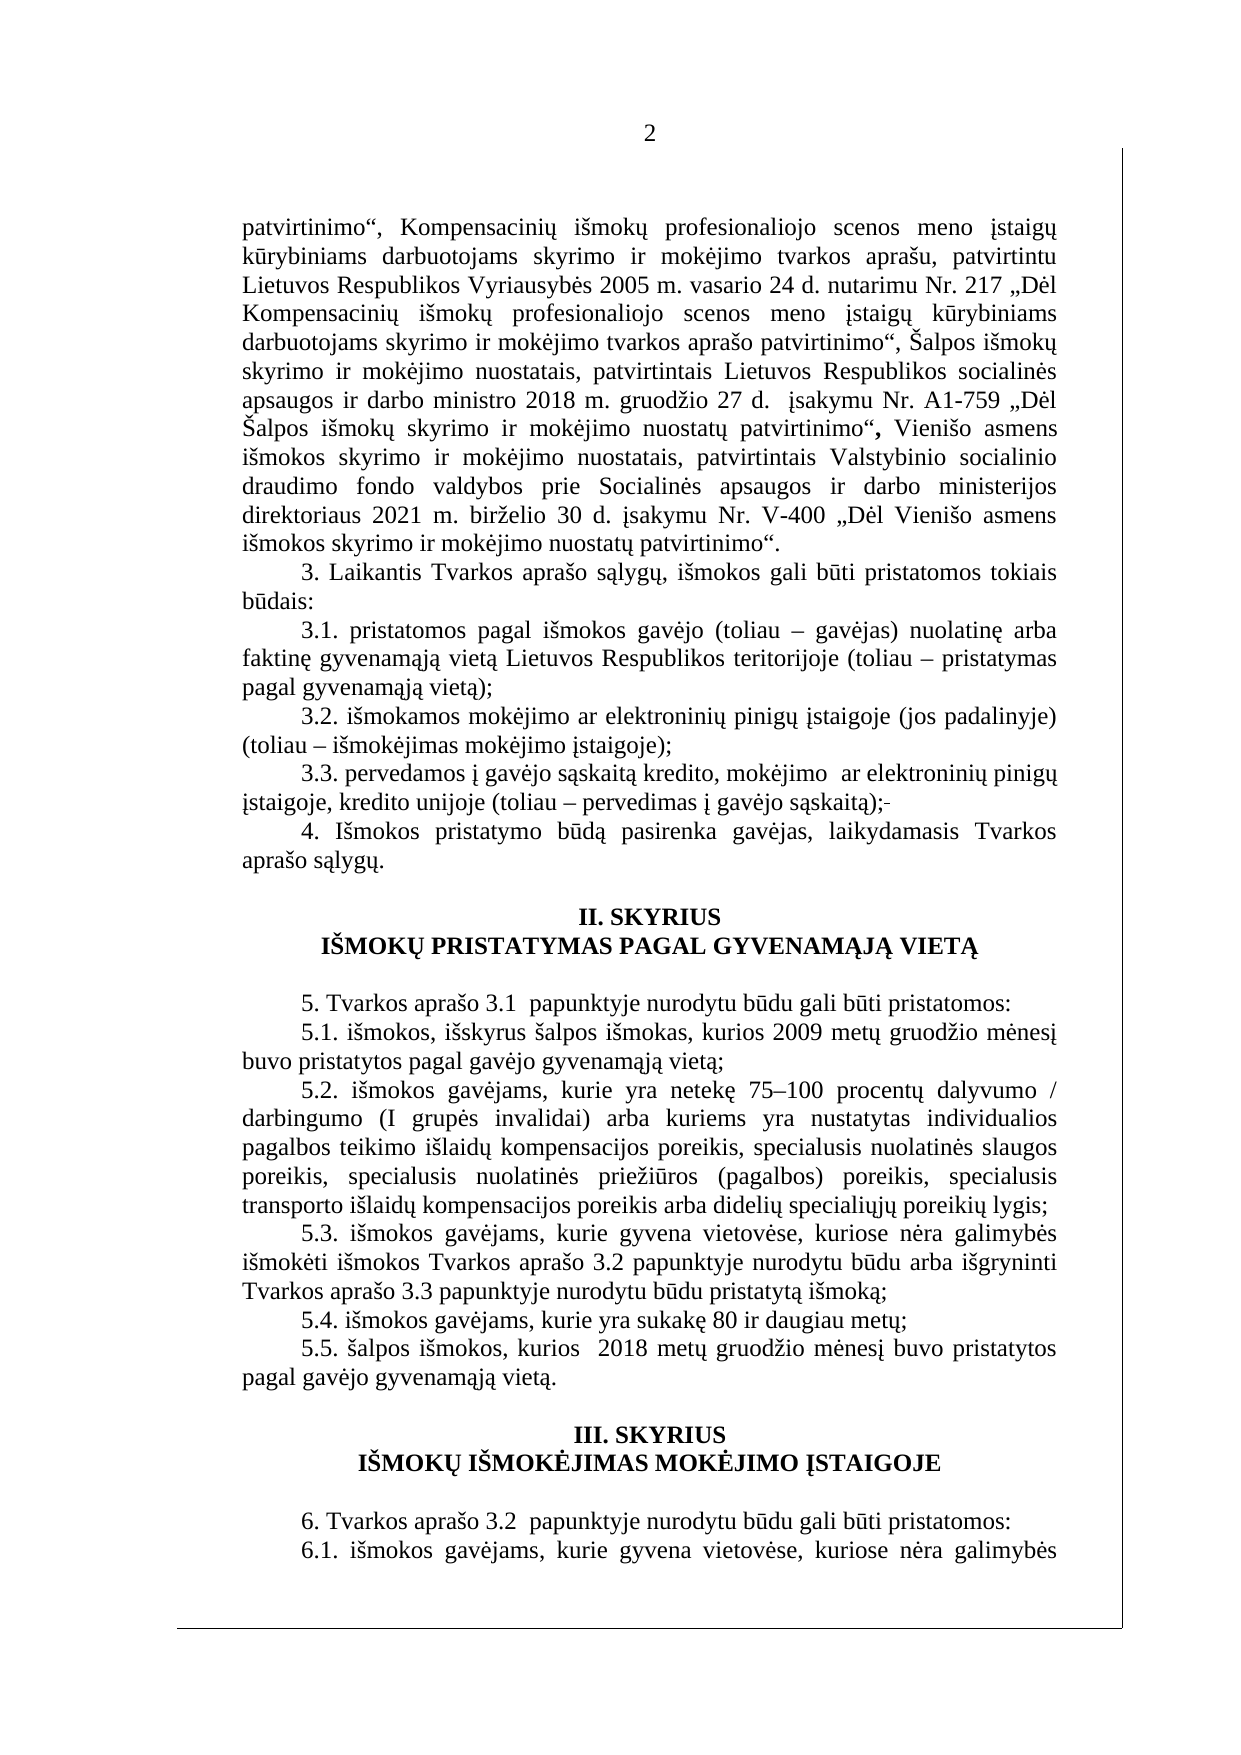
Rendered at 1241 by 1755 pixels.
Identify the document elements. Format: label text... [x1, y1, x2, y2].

text 4. Išmokos pristatymo būdą pasirenka gavėjas, laikydamasis Tvarkos aprašo sąlygų. [177, 816, 1122, 873]
text 3.1. pristatomos pagal išmokos gavėjo (toliau – gavėjas) nuolatinę arba faktinę gyvenamąją vietą Lietuvos Respublikos teritorijoje (toliau – pristatymas pagal gyvenamąją vietą); [177, 615, 1122, 701]
text IŠMOKŲ išmokėjimas mokėjimo įstaigoje [177, 1448, 1122, 1477]
text II. SKYRIUS [177, 902, 1122, 931]
text 3.2. išmokamos mokėjimo ar elektroninių pinigų įstaigoje (jos padalinyje) (toliau – išmokėjimas mokėjimo įstaigoje); [177, 701, 1122, 758]
text IŠMOKŲ PRISTATYMAS pagal gyvenamąją vietą [177, 931, 1122, 960]
text patvirtinimo“, Kompensacinių išmokų profesionaliojo scenos meno įstaigų kūrybiniams darbuotojams skyrimo ir mokėjimo tvarkos aprašu, patvirtintu Lietuvos Respublikos Vyriausybės 2005 m. vasario 24 d. nutarimu Nr. 217 „Dėl Kompensacinių išmokų profesionaliojo scenos meno įstaigų kūrybiniams darbuotojams skyrimo ir mokėjimo tvarkos aprašo patvirtinimo“, Šalpos išmokų skyrimo ir mokėjimo nuostatais, patvirtintais Lietuvos Respublikos socialinės apsaugos ir darbo ministro 2018 m. gruodžio 27 d. įsakymu Nr. A1-759 „Dėl Šalpos išmokų skyrimo ir mokėjimo nuostatų patvirtinimo“, Vienišo asmens išmokos skyrimo ir mokėjimo nuostatais, patvirtintais Valstybinio socialinio draudimo fondo valdybos prie Socialinės apsaugos ir darbo ministerijos direktoriaus 2021 m. birželio 30 d. įsakymu Nr. V-400 „Dėl Vienišo asmens išmokos skyrimo ir mokėjimo nuostatų patvirtinimo“. [177, 148, 1122, 557]
text 5.2. išmokos gavėjams, kurie yra netekę 75–100 procentų dalyvumo / darbingumo (I grupės invalidai) arba kuriems yra nustatytas individualios pagalbos teikimo išlaidų kompensacijos poreikis, specialusis nuolatinės slaugos poreikis, specialusis nuolatinės priežiūros (pagalbos) poreikis, specialusis transporto išlaidų kompensacijos poreikis arba didelių specialiųjų poreikių lygis; [177, 1075, 1122, 1218]
text 6.1. išmokos gavėjams, kurie gyvena vietovėse, kuriose nėra galimybės [177, 1535, 1122, 1628]
text 5.5. šalpos išmokos, kurios 2018 metų gruodžio mėnesį buvo pristatytos pagal gavėjo gyvenamąją vietą. [177, 1333, 1122, 1391]
text 3.3. pervedamos į gavėjo sąskaitą kredito, mokėjimo ar elektroninių pinigų įstaigoje, kredito unijoje (toliau – pervedimas į gavėjo sąskaitą); [177, 758, 1122, 816]
text 5.3. išmokos gavėjams, kurie gyvena vietovėse, kuriose nėra galimybės išmokėti išmokos Tvarkos aprašo 3.2 papunktyje nurodytu būdu arba išgryninti Tvarkos aprašo 3.3 papunktyje nurodytu būdu pristatytą išmoką; [177, 1218, 1122, 1305]
text 6. Tvarkos aprašo 3.2 papunktyje nurodytu būdu gali būti pristatomos: [177, 1506, 1122, 1535]
text 5.4. išmokos gavėjams, kurie yra sukakę 80 ir daugiau metų; [177, 1305, 1122, 1333]
text 5.1. išmokos, išskyrus šalpos išmokas, kurios 2009 metų gruodžio mėnesį buvo pristatytos pagal gavėjo gyvenamąją vietą; [177, 1017, 1122, 1075]
text III. SKYRIUS [177, 1420, 1122, 1448]
text 5. Tvarkos aprašo 3.1 papunktyje nurodytu būdu gali būti pristatomos: [177, 988, 1122, 1017]
text 3. Laikantis Tvarkos aprašo sąlygų, išmokos gali būti pristatomos tokiais būdais: [177, 557, 1122, 615]
